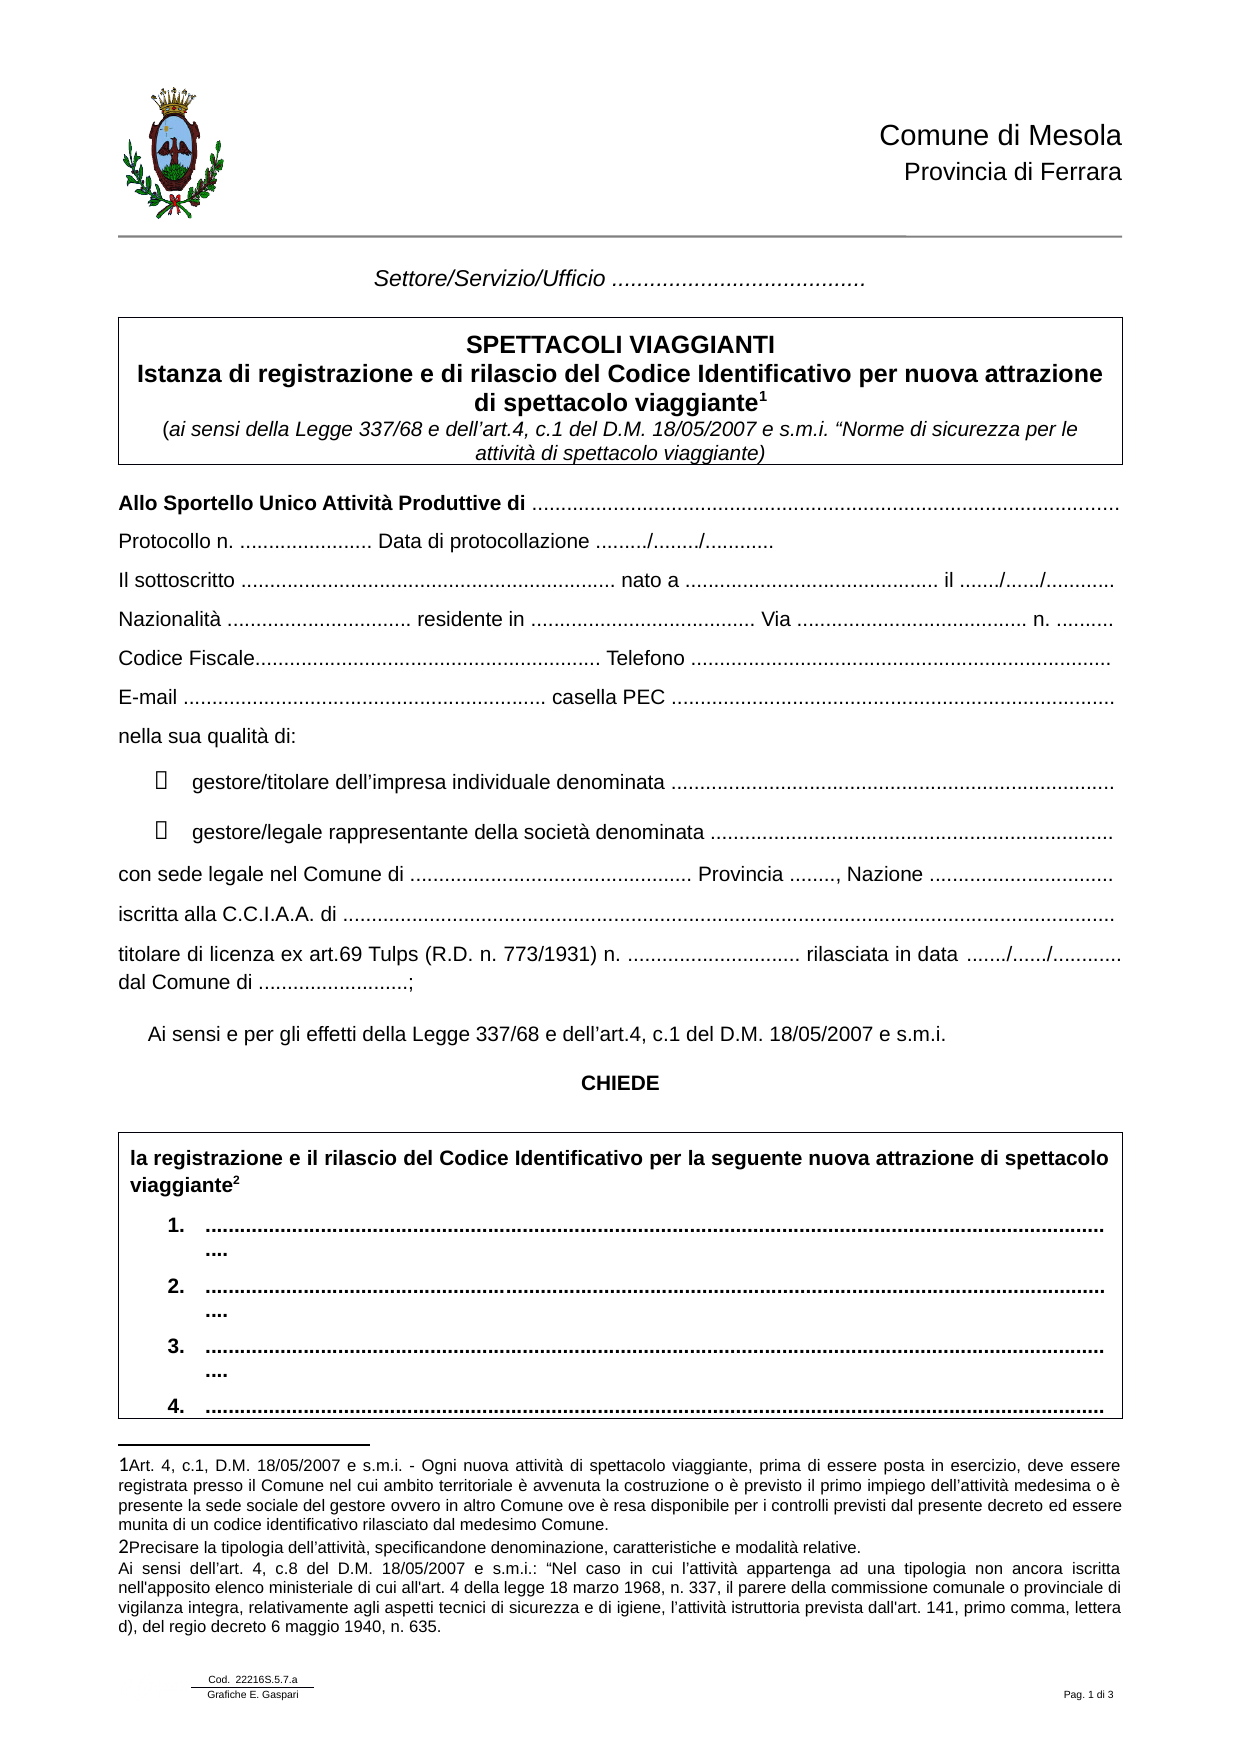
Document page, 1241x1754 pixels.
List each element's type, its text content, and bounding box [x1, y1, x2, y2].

text Comune di Mesola [224, 118, 1122, 152]
text Ai sensi e per gli effetti della Legge 337/68 e dell’art.4, c.1 del D.M. 18/05/2007 e s.m.i. [118, 1022, 1122, 1046]
text Protocollo n. ....................... Data di protocollazione ........./......../............ [118, 529, 1122, 553]
text Nazionalità ................................ residente in ....................................... Via ........................................ n. .......... [118, 607, 1122, 631]
text E-mail ............................................................... casella PEC ............................................................................. [118, 685, 1122, 709]
text Settore/Servizio/Ufficio ........................................ [118, 265, 1122, 291]
picture [122, 87, 224, 219]
text iscritta alla C.C.I.A.A. di ...................................................................................................................................... [118, 902, 1122, 926]
text nella sua qualità di: [118, 723, 1122, 747]
table_header SPETTACOLI VIAGGIANTI Istanza di registrazione e di rilascio del Codice Identificativo per nuova attrazione di spettacolo viaggiante (ai sensi della Legge 337/68 e dell’art.4, c.1 del D.M. 18/05/2007 e s.m.i. “Norme di sicurezza per le attività di spettacolo viaggiante) [119, 318, 1122, 464]
text Allo Sportello Unico Attività Produttive di [118, 490, 1122, 514]
text titolare di licenza ex art.69 Tulps (R.D. n. 773/1931) n. .............................. rilasciata in data ......./....../............ dal Comune di ..........................; [118, 942, 1122, 994]
subtitle CHIEDE [118, 1071, 1122, 1095]
text  gestore/titolare dell’impresa individuale denominata ............................................................................. [153, 762, 1122, 796]
text con sede legale nel Comune di ................................................. Provincia ........, Nazione ................................ [118, 862, 1122, 886]
text Codice Fiscale............................................................ Telefono ......................................................................... [118, 646, 1122, 670]
text  gestore/legale rappresentante della società denominata ...................................................................... [153, 812, 1122, 846]
text Provincia di Ferrara [224, 157, 1122, 185]
text Il sottoscritto ................................................................. nato a ............................................ il ......./....../............ [118, 568, 1122, 592]
table_header la registrazione e il rilascio del Codice Identificativo per la seguente nuova attrazione di spettacolo viaggiante ................................................................................................................................................................ ................................................................................................................................................................ ................................................................................................................................................................ ................................................................................................................................................................ ................................................................................................................................................................ e, per tale finalità: la verifica dell’idoneità della documentazione tecnica illustrativa e certificativa allegata, sottoscritta da professionista abilitato, direttamente o tramite apposita certificazione da parte di organismo di certificazione accreditato, atta a dimostrare la sussistenza dei requisiti tecnici di cui all'art.3 del D.M. 18/05/2007 e s.m.i., comprensiva di: a) copia del manuale di uso e manutenzione dell’attività, redatto dal costruttore con le istruzioni complete, incluse quelle relative al montaggio e smontaggio, al funzionamento e alla manutenzione; b) copia del libretto dell’attività. di sottoporre l’attività ad un controllo di regolare funzionamento nelle ordinarie condizioni di esercizio e di accertare l’esistenza di un verbale di collaudo redatto da professionista abilitato o di apposita certificazione da parte di organismo di certificazione accreditato. Ai fini della competenza della Commissione di vigilanza, si evidenzia che la capienza presunta di ogni singola attrazione è  inferiore  superiore ai 1.300 posti. [119, 1133, 1122, 1418]
